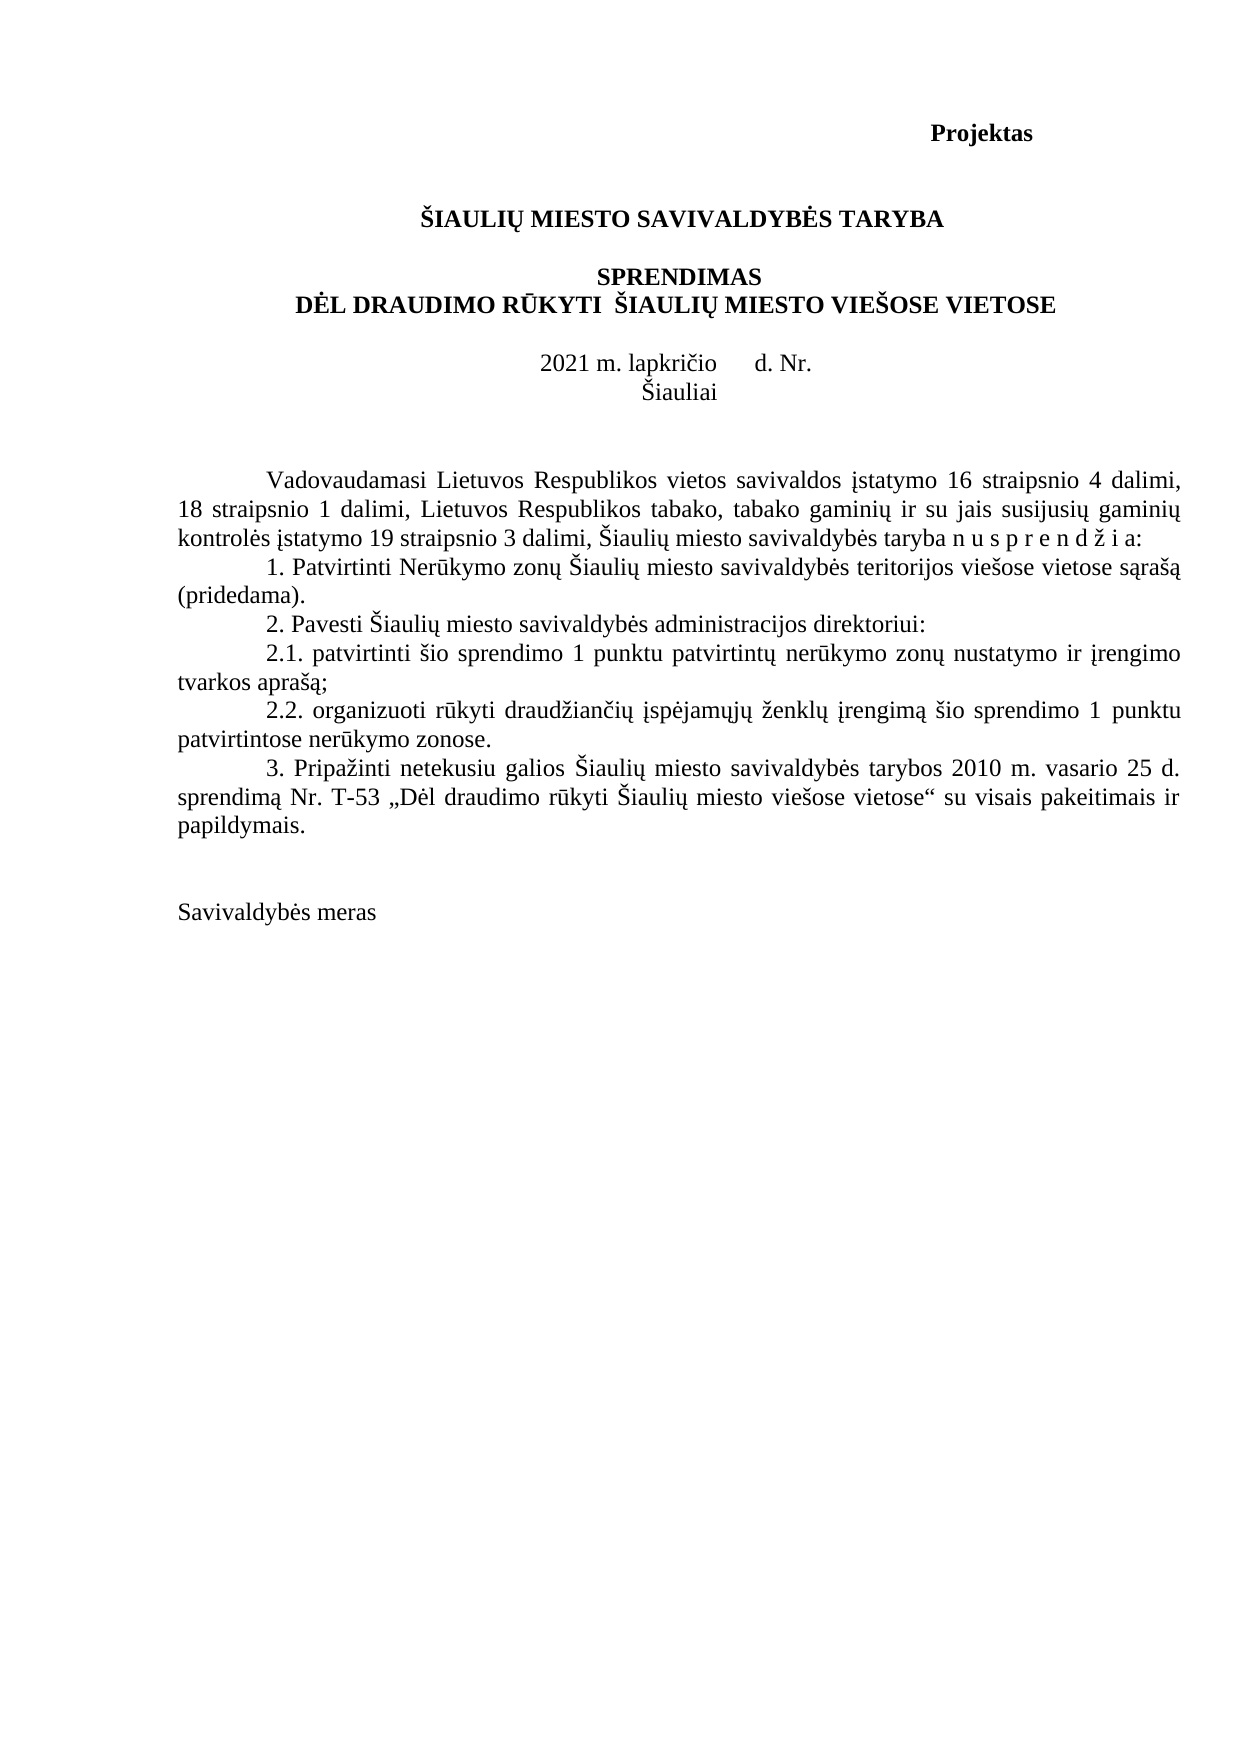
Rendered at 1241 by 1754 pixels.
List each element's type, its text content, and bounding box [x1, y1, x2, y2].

text 2021 m. lapkričio d. Nr. [177, 348, 1181, 377]
text 1. Patvirtinti Nerūkymo zonų Šiaulių miesto savivaldybės teritorijos viešose vietose sąrašą (pridedama). [177, 552, 1181, 609]
text DĖL DRAUDIMO RŪKYTI ŠIAULIŲ MIESTO VIEŠOSE VIETOSE [177, 291, 1181, 319]
text 3. Pripažinti netekusiu galios Šiaulių miesto savivaldybės tarybos 2010 m. vasario 25 d. sprendimą Nr. T-53 „Dėl draudimo rūkyti Šiaulių miesto viešose vietose“ su visais pakeitimais ir papildymais. [177, 753, 1181, 839]
text Projektas [930, 118, 1181, 147]
text 2. Pavesti Šiaulių miesto savivaldybės administracijos direktoriui: [177, 609, 1181, 638]
text SPRENDIMAS [177, 262, 1181, 291]
text 2.2. organizuoti rūkyti draudžiančių įspėjamųjų ženklų įrengimą šio sprendimo 1 punktu patvirtintose nerūkymo zonose. [177, 696, 1181, 753]
text Šiauliai [177, 377, 1181, 406]
text 2.1. patvirtinti šio sprendimo 1 punktu patvirtintų nerūkymo zonų nustatymo ir įrengimo tvarkos aprašą; [177, 638, 1181, 696]
text ŠIAULIŲ MIESTO SAVIVALDYBĖS TARYBA [177, 204, 1181, 233]
text Vadovaudamasi Lietuvos Respublikos vietos savivaldos įstatymo 16 straipsnio 4 dalimi, 18 straipsnio 1 dalimi, Lietuvos Respublikos tabako, tabako gaminių ir su jais susijusių gaminių kontrolės įstatymo 19 straipsnio 3 dalimi, Šiaulių miesto savivaldybės taryba n u s p r e n d ž i a: [177, 466, 1181, 552]
text Savivaldybės meras [177, 897, 1181, 926]
